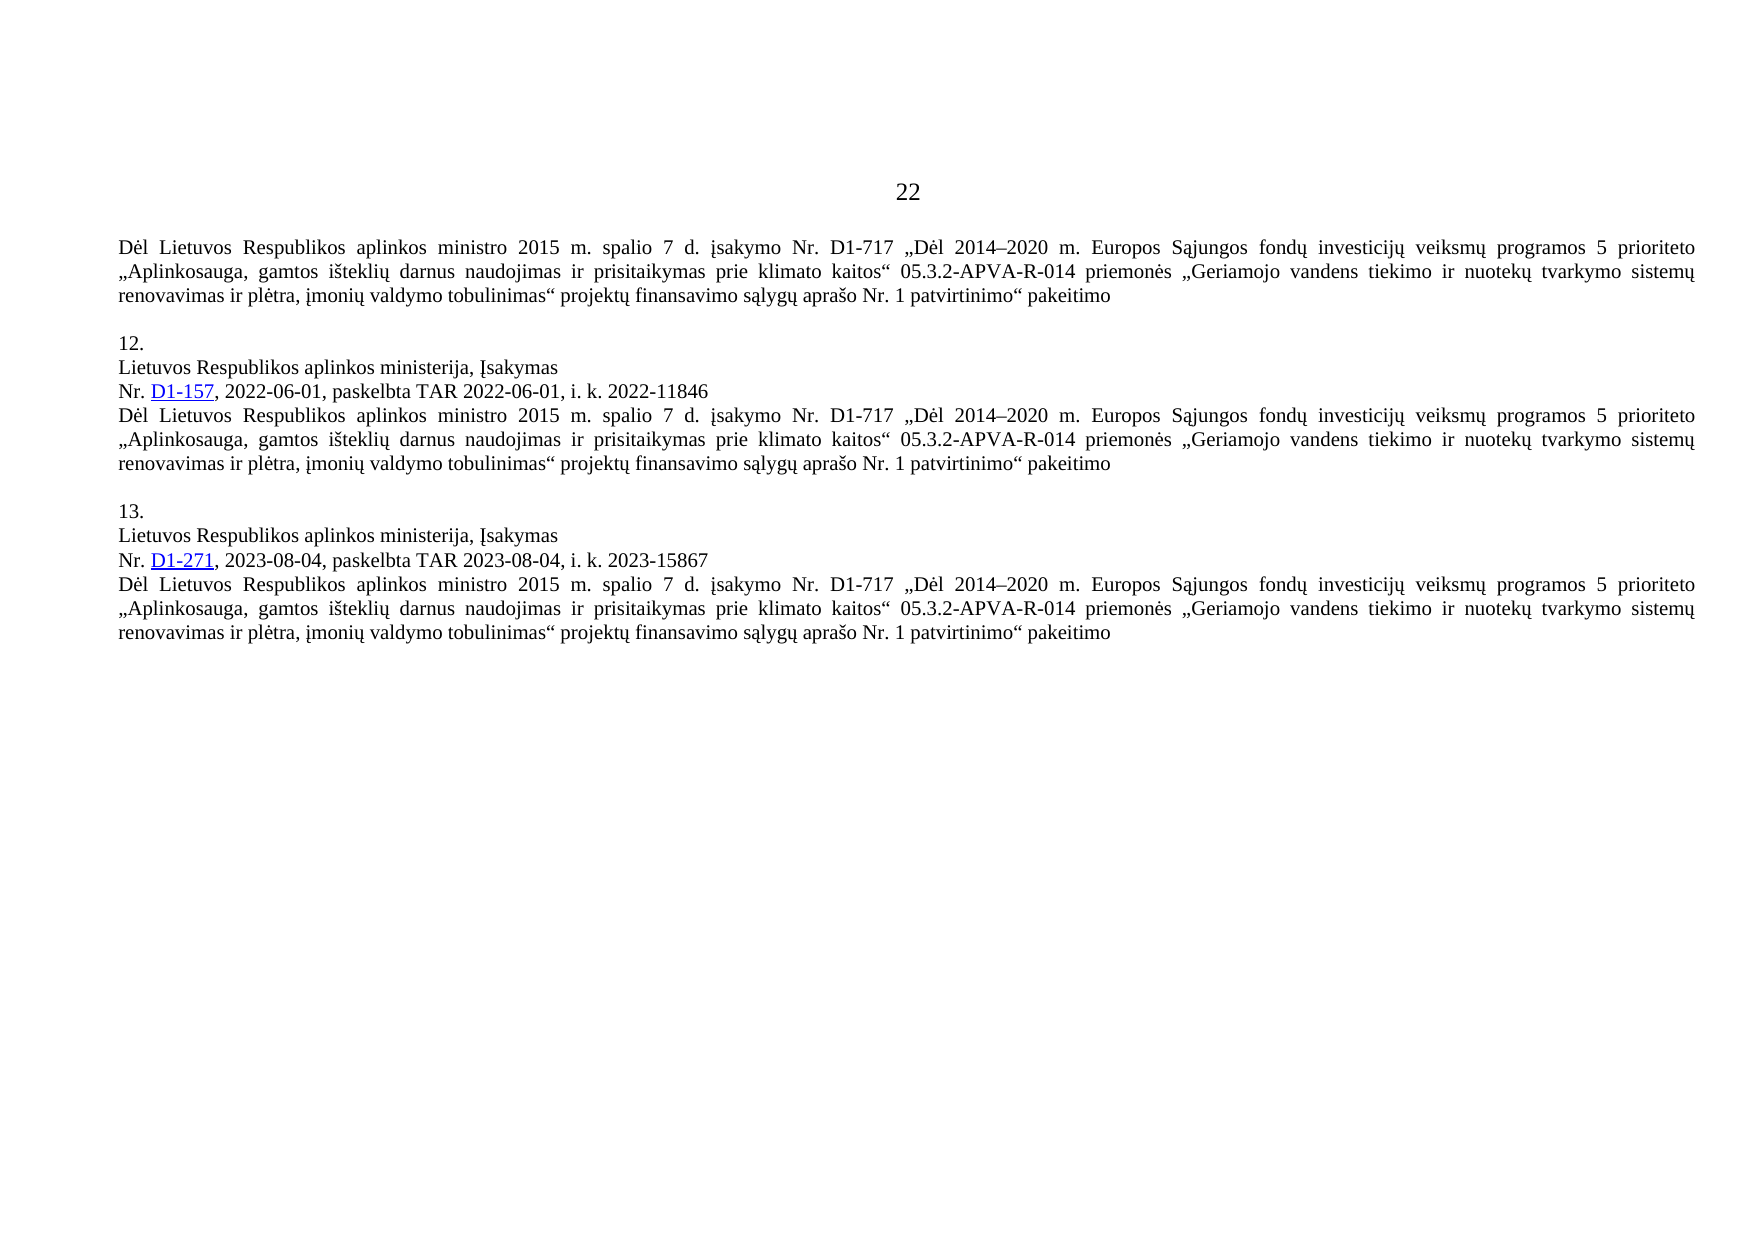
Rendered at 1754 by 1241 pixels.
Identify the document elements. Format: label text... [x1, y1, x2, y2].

text Nr. D1-157, 2022-06-01, paskelbta TAR 2022-06-01, i. k. 2022-11846 [118, 379, 1698, 403]
text 13. [118, 499, 1698, 523]
text Lietuvos Respublikos aplinkos ministerija, Įsakymas [118, 355, 1698, 379]
text Nr. D1-271, 2023-08-04, paskelbta TAR 2023-08-04, i. k. 2023-15867 [118, 547, 1698, 572]
text Dėl Lietuvos Respublikos aplinkos ministro 2015 m. spalio 7 d. įsakymo Nr. D1-717 „Dėl 2014–2020 m. Europos Sąjungos fondų investicijų veiksmų programos 5 prioriteto „Aplinkosauga, gamtos išteklių darnus naudojimas ir prisitaikymas prie klimato kaitos“ 05.3.2-APVA-R-014 priemonės „Geriamojo vandens tiekimo ir nuotekų tvarkymo sistemų renovavimas ir plėtra, įmonių valdymo tobulinimas“ projektų finansavimo sąlygų aprašo Nr. 1 patvirtinimo“ pakeitimo [118, 572, 1698, 644]
text Dėl Lietuvos Respublikos aplinkos ministro 2015 m. spalio 7 d. įsakymo Nr. D1-717 „Dėl 2014–2020 m. Europos Sąjungos fondų investicijų veiksmų programos 5 prioriteto „Aplinkosauga, gamtos išteklių darnus naudojimas ir prisitaikymas prie klimato kaitos“ 05.3.2-APVA-R-014 priemonės „Geriamojo vandens tiekimo ir nuotekų tvarkymo sistemų renovavimas ir plėtra, įmonių valdymo tobulinimas“ projektų finansavimo sąlygų aprašo Nr. 1 patvirtinimo“ pakeitimo [118, 235, 1698, 307]
text 12. [118, 331, 1698, 355]
text Dėl Lietuvos Respublikos aplinkos ministro 2015 m. spalio 7 d. įsakymo Nr. D1-717 „Dėl 2014–2020 m. Europos Sąjungos fondų investicijų veiksmų programos 5 prioriteto „Aplinkosauga, gamtos išteklių darnus naudojimas ir prisitaikymas prie klimato kaitos“ 05.3.2-APVA-R-014 priemonės „Geriamojo vandens tiekimo ir nuotekų tvarkymo sistemų renovavimas ir plėtra, įmonių valdymo tobulinimas“ projektų finansavimo sąlygų aprašo Nr. 1 patvirtinimo“ pakeitimo [118, 403, 1698, 475]
text Lietuvos Respublikos aplinkos ministerija, Įsakymas [118, 523, 1698, 547]
